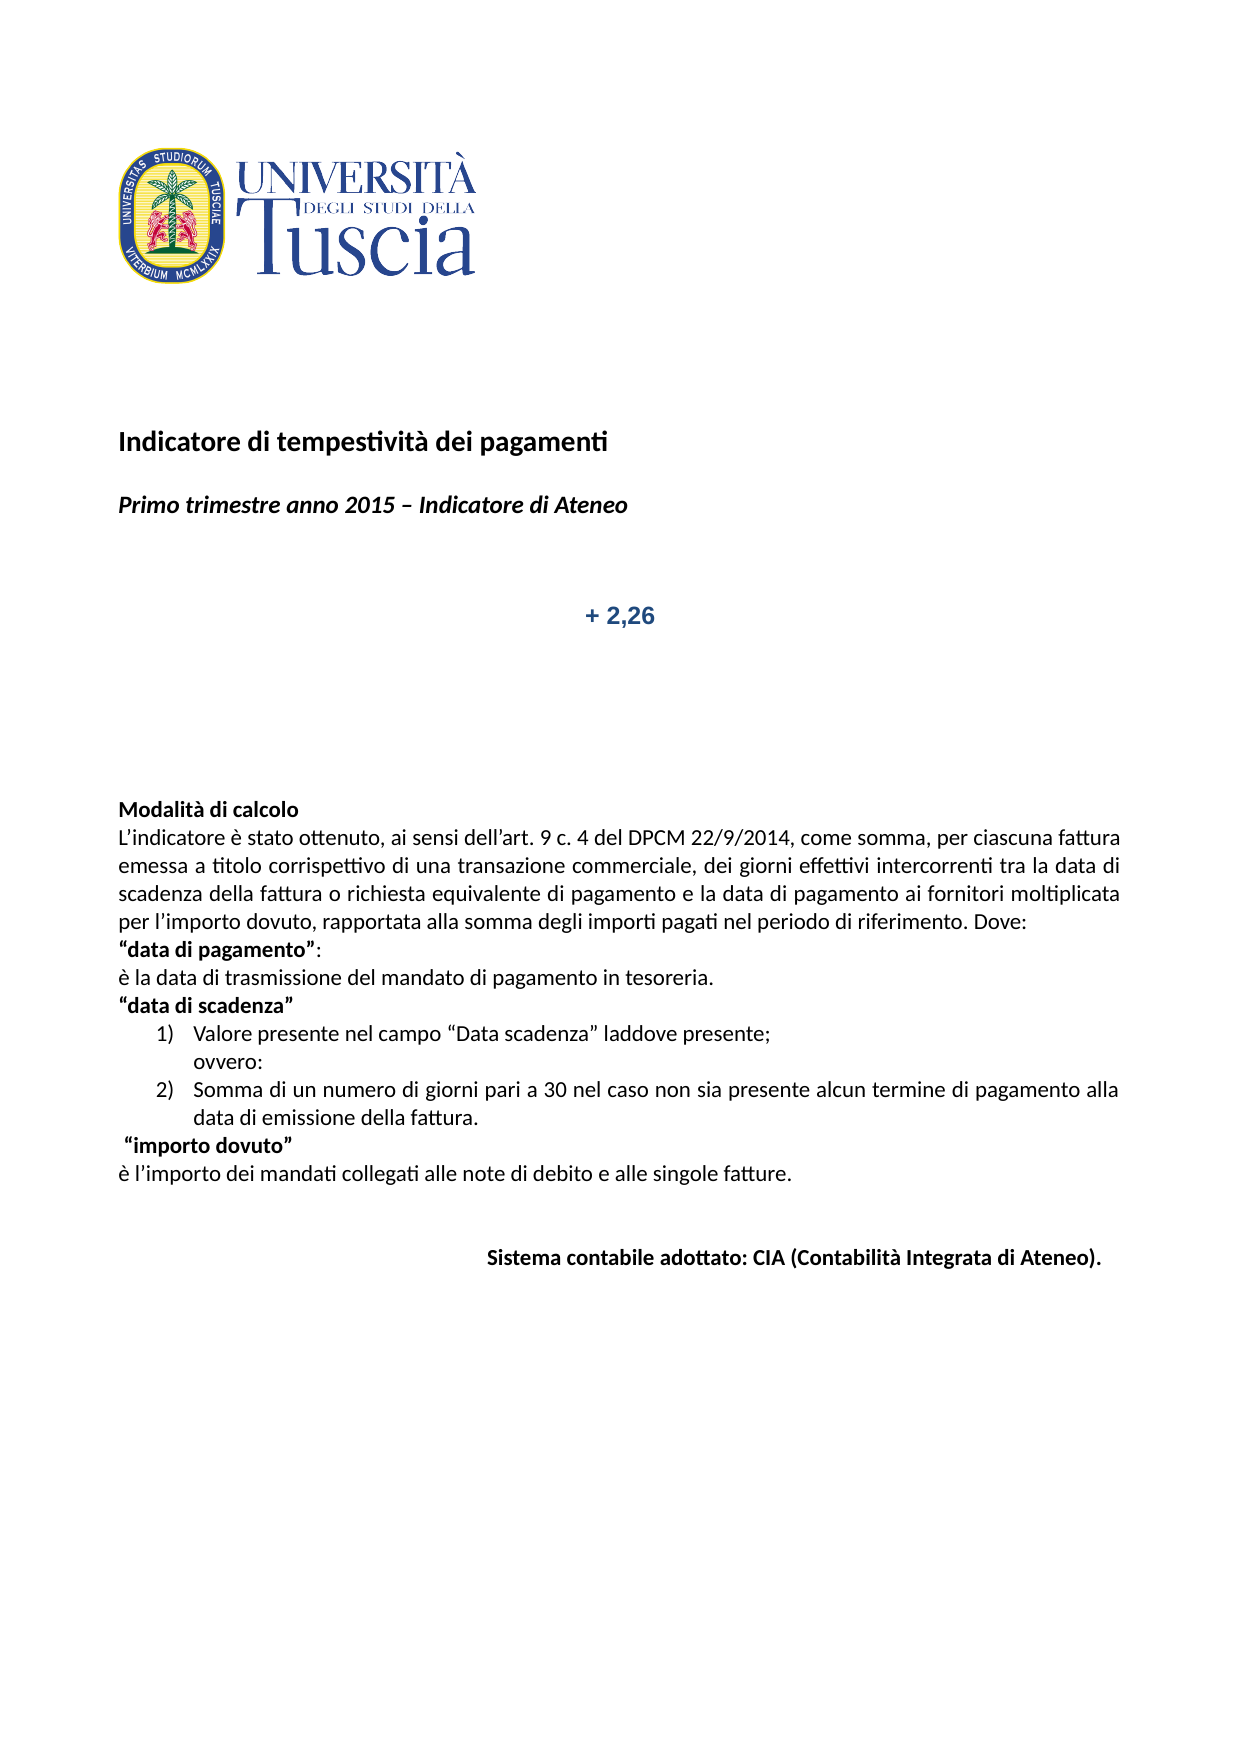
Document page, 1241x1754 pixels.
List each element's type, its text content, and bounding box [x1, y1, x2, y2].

text Primo trimestre anno 2015 – Indicatore di Ateneo [118, 489, 1122, 520]
list è l’importo dei mandati collegati alle note di debito e alle singole fatture. [118, 1159, 1122, 1187]
list Somma di un numero di giorni pari a 30 nel caso non sia presente alcun termine di pagamento alla data di emissione della fattura. [156, 1075, 1122, 1131]
text L’indicatore è stato ottenuto, ai sensi dell’art. 9 c. 4 del DPCM 22/9/2014, come somma, per ciascuna fattura emessa a titolo corrispettivo di una transazione commerciale, dei giorni effettivi intercorrenti tra la data di scadenza della fattura o richiesta equivalente di pagamento e la data di pagamento ai fornitori moltiplicata per l’importo dovuto, rapportata alla somma degli importi pagati nel periodo di riferimento. Dove: [118, 823, 1122, 935]
list ovvero: [193, 1047, 1122, 1075]
text Sistema contabile adottato: CIA (Contabilità Integrata di Ateneo). [487, 1243, 1122, 1271]
text è la data di trasmissione del mandato di pagamento in tesoreria. [118, 963, 1122, 991]
picture [118, 147, 476, 284]
text Modalità di calcolo [118, 795, 1122, 823]
text Indicatore di tempestività dei pagamenti [118, 423, 1122, 459]
text “data di pagamento”: [118, 935, 1122, 963]
text + 2,26 [118, 601, 1122, 630]
list Valore presente nel campo “Data scadenza” laddove presente; [156, 1019, 1122, 1047]
text “importo dovuto” [118, 1131, 1122, 1159]
text “data di scadenza” [118, 991, 1122, 1019]
